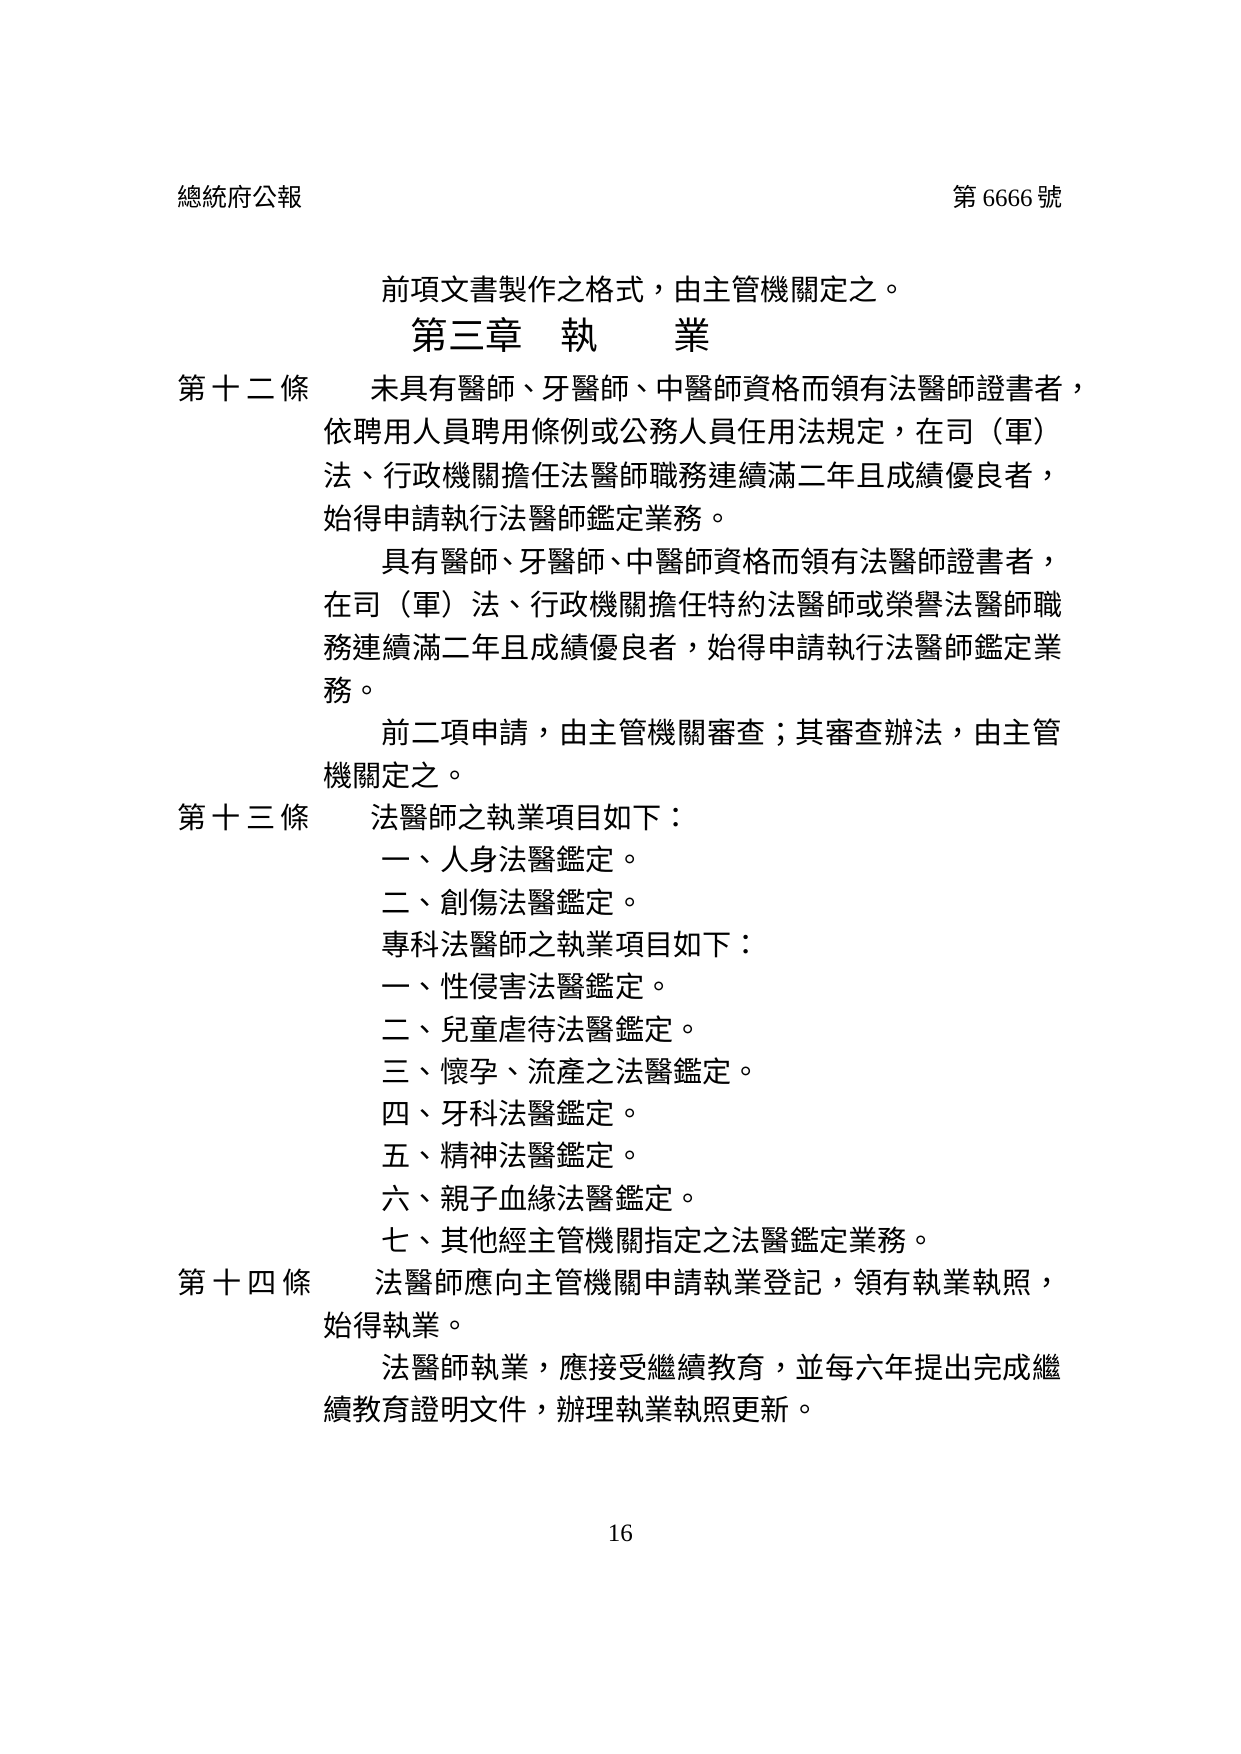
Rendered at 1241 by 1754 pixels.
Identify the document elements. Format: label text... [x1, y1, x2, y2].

text 一、性侵害法醫鑑定。 [381, 964, 1063, 1006]
text 法醫師執業，應接受繼續教育，並每六年提出完成繼續教育證明文件，辦理執業執照更新。 [323, 1344, 1063, 1429]
text 前項文書製作之格式，由主管機關定之。 [323, 266, 1063, 308]
text 第十四條 法醫師應向主管機關申請執業登記，領有執業執照，始得執業。 [177, 1260, 1063, 1344]
text 六、親子血緣法醫鑑定。 [381, 1175, 1063, 1218]
text 七、其他經主管機關指定之法醫鑑定業務。 [381, 1218, 1063, 1260]
text 第十三條 法醫師之執業項目如下： [177, 795, 1063, 837]
text 前二項申請，由主管機關審查；其審查辦法，由主管機關定之。 [323, 710, 1063, 795]
text 二、創傷法醫鑑定。 [381, 879, 1063, 922]
text 三、懷孕、流產之法醫鑑定。 [381, 1048, 1063, 1091]
text 專科法醫師之執業項目如下： [323, 922, 1063, 964]
text 第三章 執 業 [411, 316, 1063, 358]
text 四、牙科法醫鑑定。 [381, 1091, 1063, 1133]
text 具有醫師、牙醫師、中醫師資格而領有法醫師證書者，在司（軍）法、行政機關擔任特約法醫師或榮譽法醫師職務連續滿二年且成績優良者，始得申請執行法醫師鑑定業務。 [323, 538, 1063, 710]
text 二、兒童虐待法醫鑑定。 [381, 1006, 1063, 1048]
text 第十二條 未具有醫師、牙醫師、中醫師資格而領有法醫師證書者，依聘用人員聘用條例或公務人員任用法規定，在司（軍）法、行政機關擔任法醫師職務連續滿二年且成績優良者，始得申請執行法醫師鑑定業務。 [177, 365, 1063, 538]
text 一、人身法醫鑑定。 [381, 837, 1063, 879]
text 五、精神法醫鑑定。 [381, 1133, 1063, 1175]
